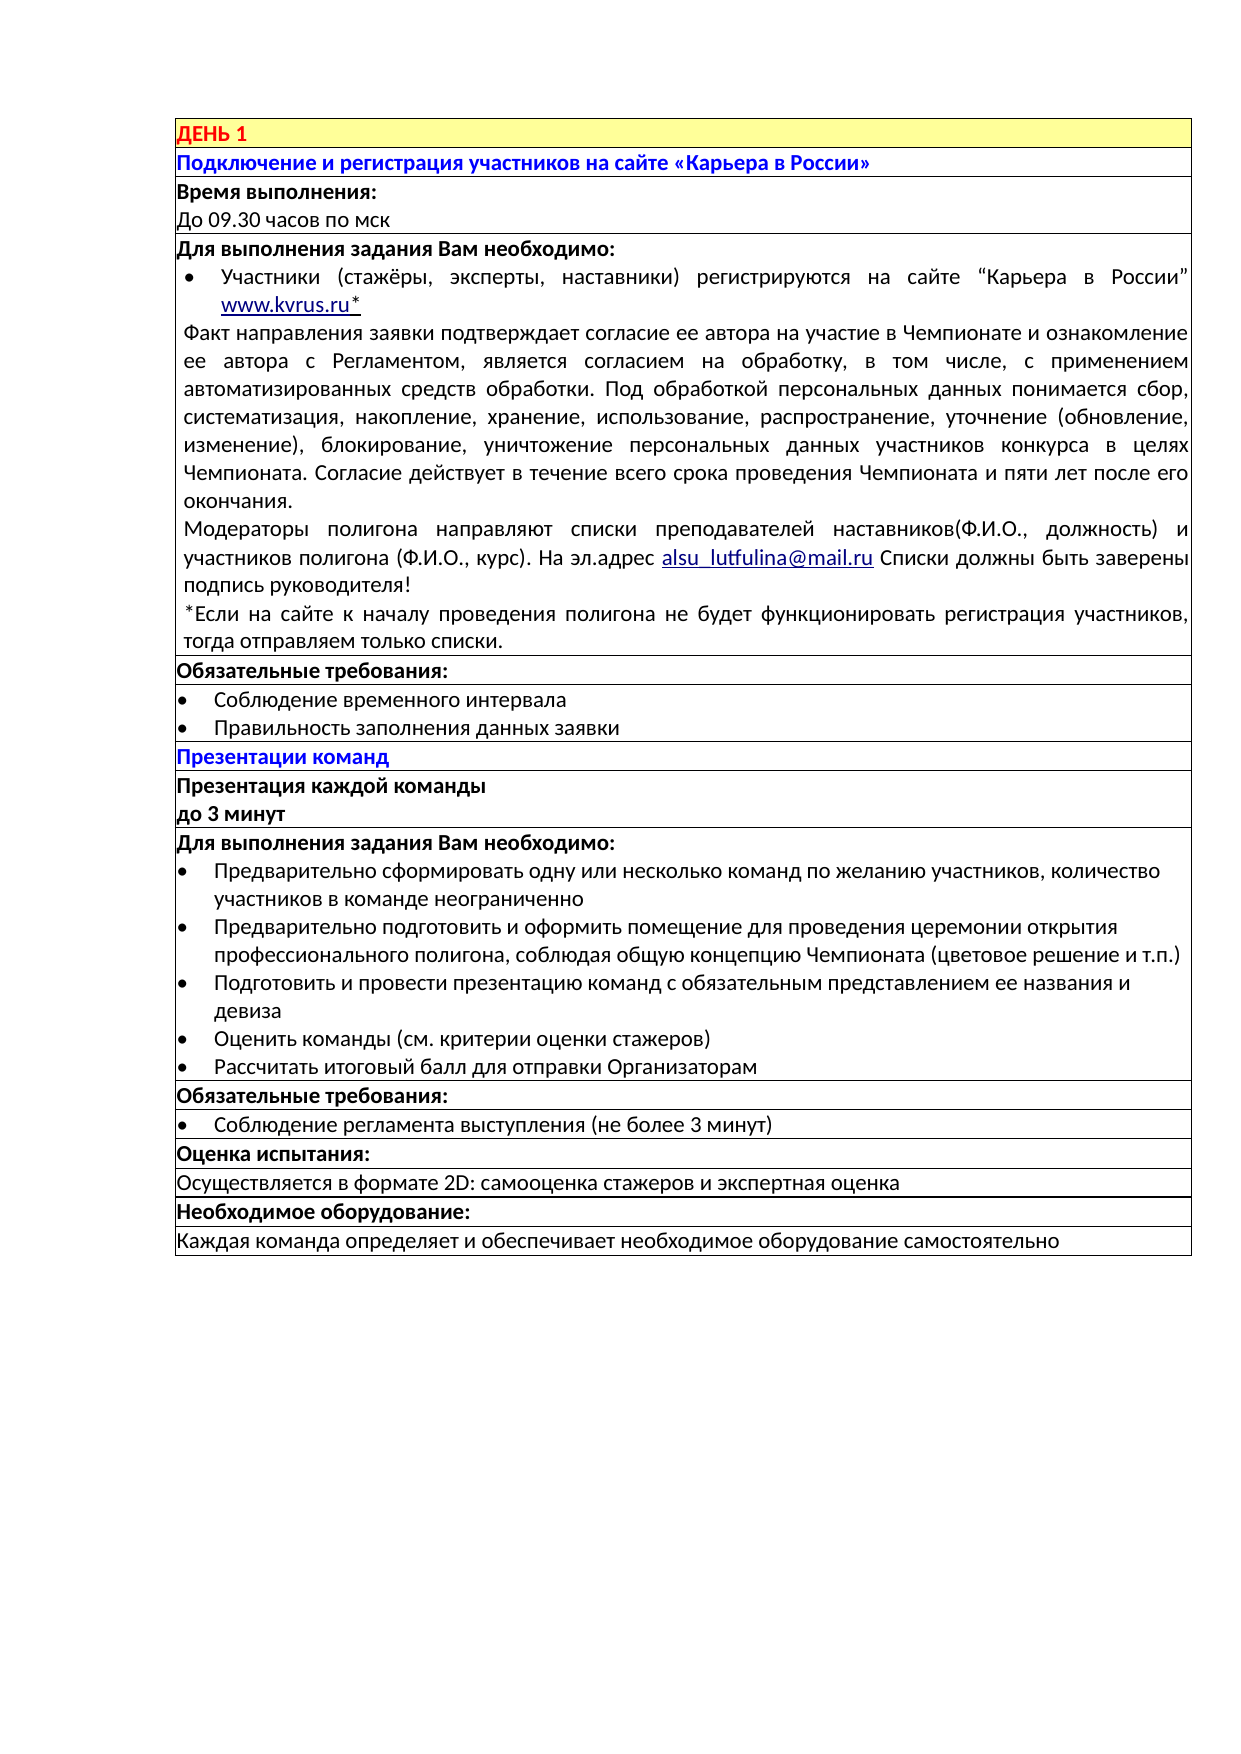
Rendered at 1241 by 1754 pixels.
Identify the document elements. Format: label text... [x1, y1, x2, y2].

table_header ДЕНЬ 1 [176, 119, 1191, 147]
table_cell Необходимое оборудование: [176, 1198, 1191, 1226]
table_cell Для выполнения задания Вам необходимо: Участники (стажёры, эксперты, наставники) регистрируются на сайте “Карьера в России” www.kvrus.ru* Факт направления заявки подтверждает согласие ее автора на участие в Чемпионате и ознакомление ее автора с Регламентом, является согласием на обработку, в том числе, с применением автоматизированных средств обработки. Под обработкой персональных данных понимается сбор, систематизация, накопление, хранение, использование, распространение, уточнение (обновление, изменение), блокирование, уничтожение персональных данных участников конкурса в целях Чемпионата. Согласие действует в течение всего срока проведения Чемпионата и пяти лет после его окончания. Модераторы полигона направляют списки преподавателей наставников(Ф.И.О., должность) и участников полигона (Ф.И.О., курс). На эл.адрес alsu_lutfulina@mail.ru Списки должны быть заверены подпись руководителя! *Если на сайте к началу проведения полигона не будет функционировать регистрация участников, тогда отправляем только списки. [176, 234, 1191, 655]
table_cell Каждая команда определяет и обеспечивает необходимое оборудование самостоятельно [176, 1227, 1191, 1254]
table_cell Осуществляется в формате 2D: самооценка стажеров и экспертная оценка [176, 1169, 1191, 1196]
table_cell Обязательные требования: [176, 656, 1191, 684]
table_cell Презентация каждой команды до 3 минут [176, 771, 1191, 827]
table_cell Презентации команд [176, 742, 1191, 770]
table_cell Соблюдение временного интервала Правильность заполнения данных заявки [176, 685, 1191, 741]
table_cell Оценка испытания: [176, 1139, 1191, 1167]
table_cell Время выполнения: До 09.30 часов по мск [176, 177, 1191, 233]
table_cell Соблюдение регламента выступления (не более 3 минут) [176, 1110, 1191, 1138]
table_cell Для выполнения задания Вам необходимо: Предварительно сформировать одну или несколько команд по желанию участников, количество участников в команде неограниченно Предварительно подготовить и оформить помещение для проведения церемонии открытия профессионального полигона, соблюдая общую концепцию Чемпионата (цветовое решение и т.п.) Подготовить и провести презентацию команд с обязательным представлением ее названия и девиза Оценить команды (см. критерии оценки стажеров) Рассчитать итоговый балл для отправки Организаторам [176, 828, 1191, 1080]
table_cell Обязательные требования: [176, 1081, 1191, 1109]
table_cell Подключение и регистрация участников на сайте «Карьера в России» [176, 148, 1191, 176]
